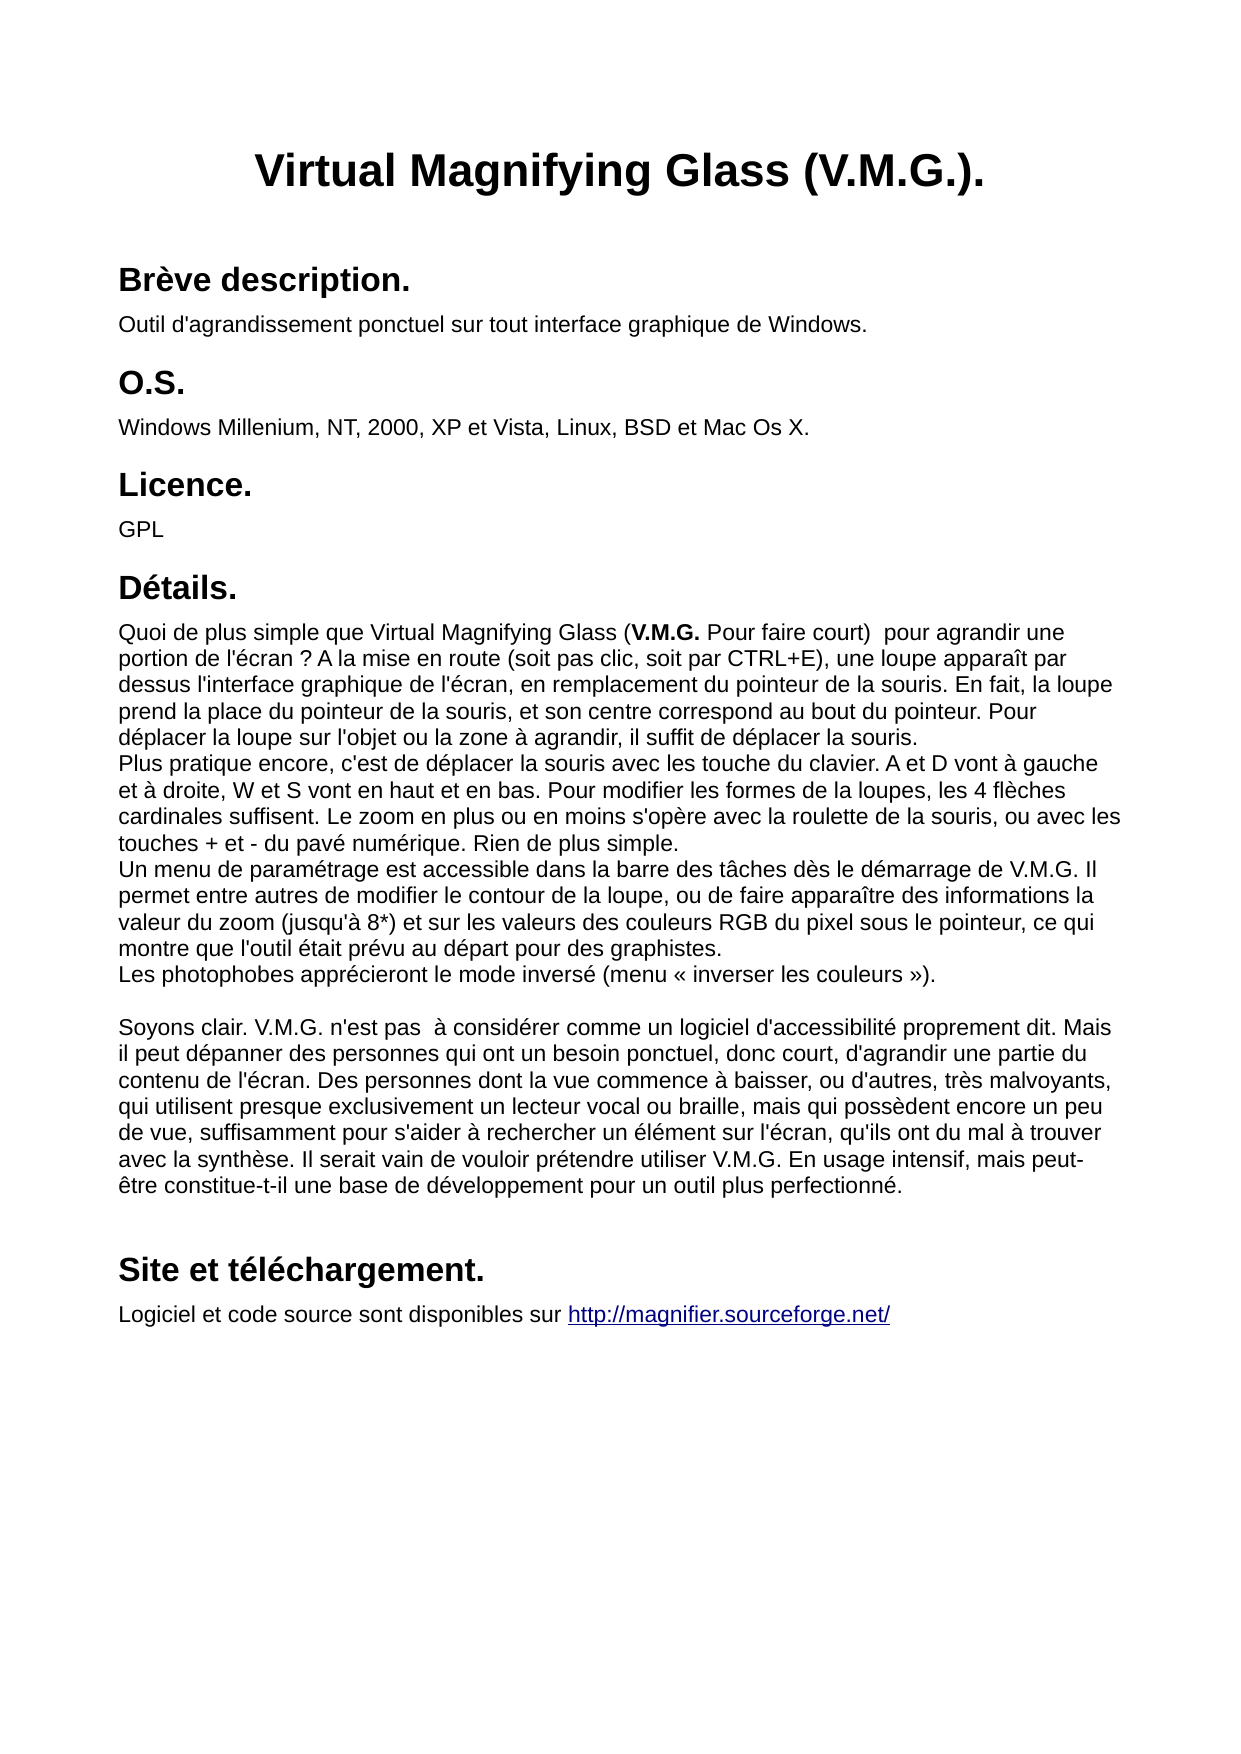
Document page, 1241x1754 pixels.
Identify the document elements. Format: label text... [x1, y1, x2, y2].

subtitle Détails. [118, 567, 1122, 606]
text Outil d'agrandissement ponctuel sur tout interface graphique de Windows. [118, 311, 1122, 337]
text Logiciel et code source sont disponibles sur http://magnifier.sourceforge.net/ [118, 1301, 1122, 1327]
text Plus pratique encore, c'est de déplacer la souris avec les touche du clavier. A et D vont à gauche et à droite, W et S vont en haut et en bas. Pour modifier les formes de la loupes, les 4 flèches cardinales suffisent. Le zoom en plus ou en moins s'opère avec la roulette de la souris, ou avec les touches + et - du pavé numérique. Rien de plus simple. [118, 750, 1122, 856]
text Soyons clair. V.M.G. n'est pas à considérer comme un logiciel d'accessibilité proprement dit. Mais il peut dépanner des personnes qui ont un besoin ponctuel, donc court, d'agrandir une partie du contenu de l'écran. Des personnes dont la vue commence à baisser, ou d'autres, très malvoyants, qui utilisent presque exclusivement un lecteur vocal ou braille, mais qui possèdent encore un peu de vue, suffisamment pour s'aider à rechercher un élément sur l'écran, qu'ils ont du mal à trouver avec la synthèse. Il serait vain de vouloir prétendre utiliser V.M.G. En usage intensif, mais peut-être constitue-t-il une base de développement pour un outil plus perfectionné. [118, 1014, 1122, 1198]
text Quoi de plus simple que Virtual Magnifying Glass (V.M.G. Pour faire court) pour agrandir une portion de l'écran ? A la mise en route (soit pas clic, soit par CTRL+E), une loupe apparaît par dessus l'interface graphique de l'écran, en remplacement du pointeur de la souris. En fait, la loupe prend la place du pointeur de la souris, et son centre correspond au bout du pointeur. Pour déplacer la loupe sur l'objet ou la zone à agrandir, il suffit de déplacer la souris. [118, 619, 1122, 750]
subtitle Virtual Magnifying Glass (V.M.G.). [118, 143, 1122, 196]
subtitle Site et téléchargement. [118, 1250, 1122, 1288]
text GPL [118, 516, 1122, 542]
text Les photophobes apprécieront le mode inversé (menu « inverser les couleurs »). [118, 961, 1122, 988]
text Un menu de paramétrage est accessible dans la barre des tâches dès le démarrage de V.M.G. Il permet entre autres de modifier le contour de la loupe, ou de faire apparaître des informations la valeur du zoom (jusqu'à 8*) et sur les valeurs des couleurs RGB du pixel sous le pointeur, ce qui montre que l'outil était prévu au départ pour des graphistes. [118, 856, 1122, 961]
text Windows Millenium, NT, 2000, XP et Vista, Linux, BSD et Mac Os X. [118, 414, 1122, 440]
subtitle Brève description. [118, 260, 1122, 299]
subtitle O.S. [118, 362, 1122, 401]
subtitle Licence. [118, 465, 1122, 504]
